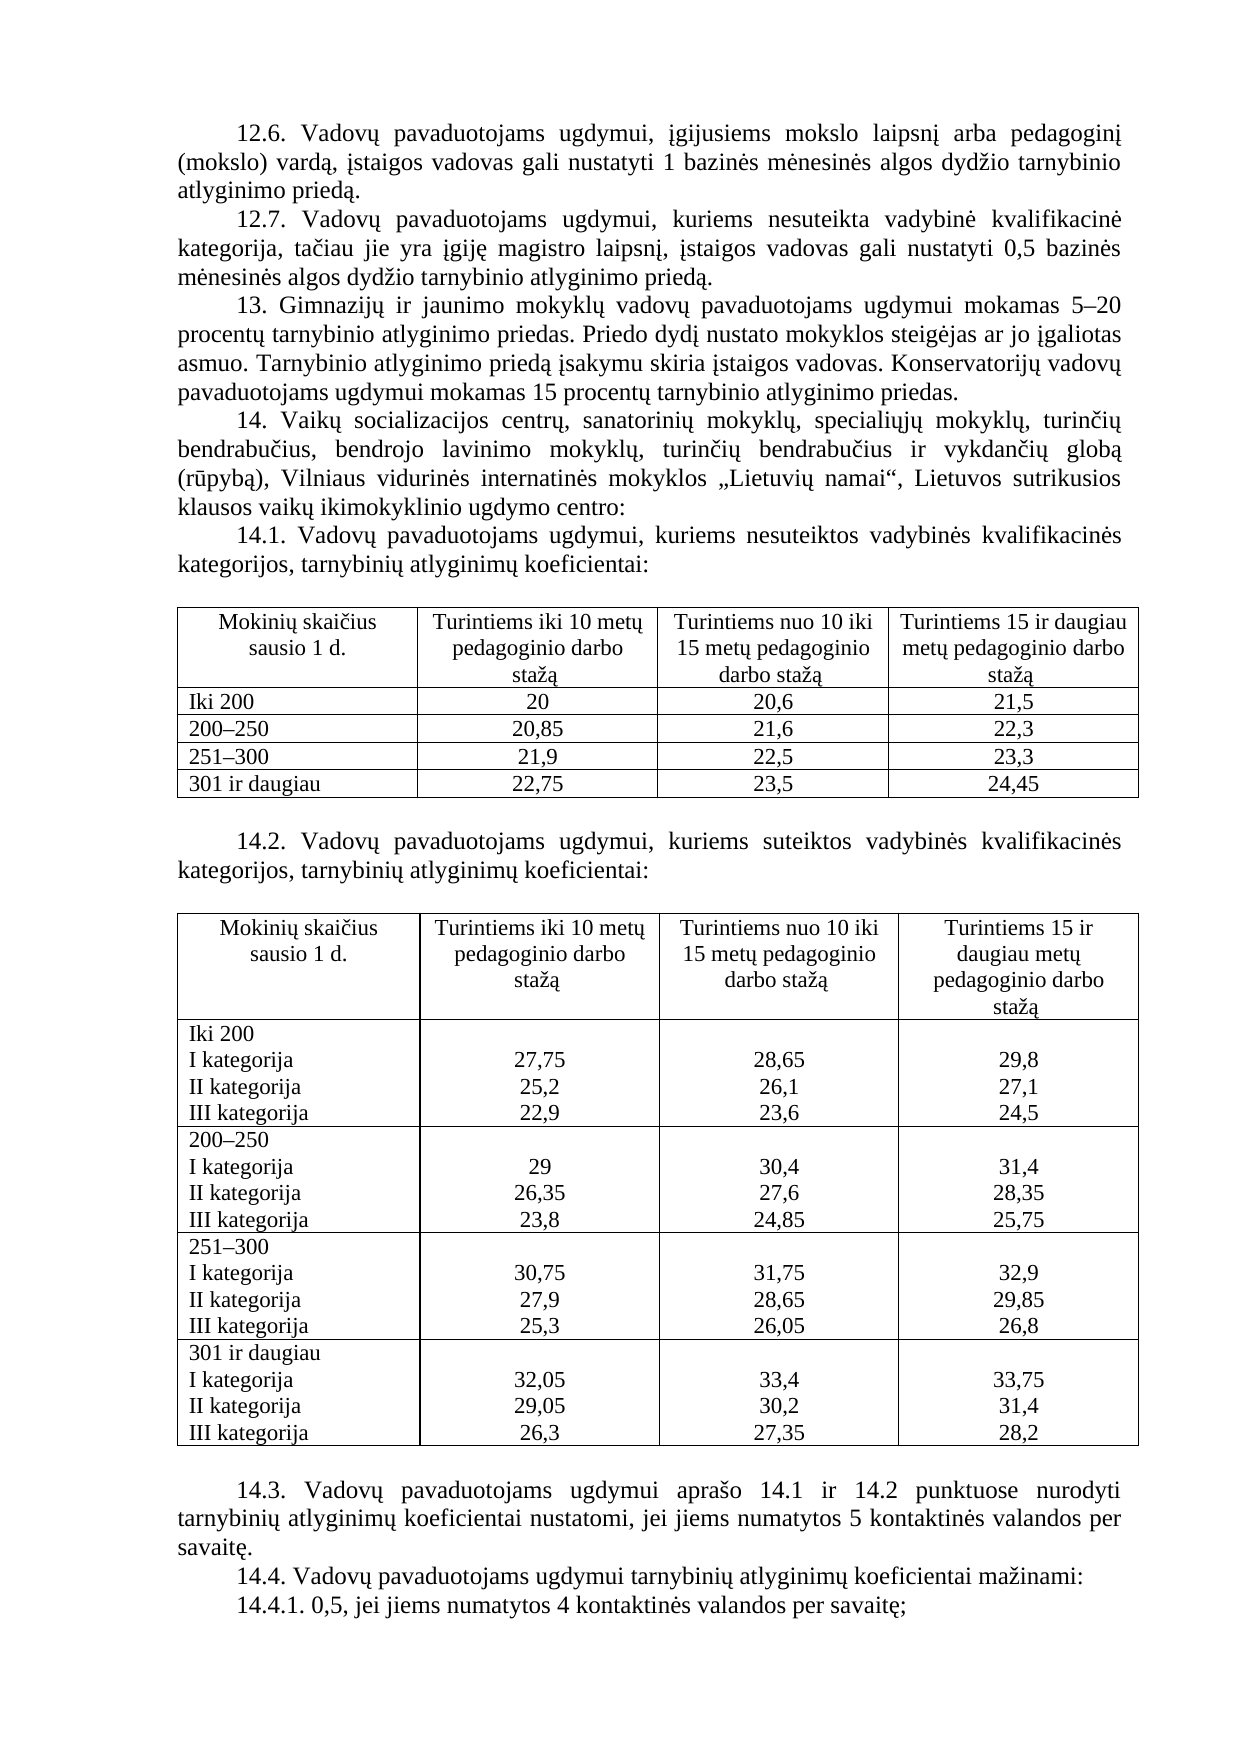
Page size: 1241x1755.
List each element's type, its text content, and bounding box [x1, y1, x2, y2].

table_cell 20 [418, 688, 657, 714]
table_header Turintiems nuo 10 iki 15 metų pedagoginio darbo stažą [658, 608, 888, 687]
table_cell [899, 1127, 1138, 1153]
table_cell 24,85 [660, 1206, 898, 1232]
table_cell 30,2 [660, 1392, 898, 1418]
table_cell 25,75 [899, 1206, 1138, 1232]
table_cell 25,3 [421, 1312, 659, 1338]
table_cell 30,75 [421, 1259, 659, 1286]
table_cell 251–300 [178, 1233, 419, 1259]
table_cell 28,35 [899, 1179, 1138, 1206]
table_cell II kategorija [178, 1392, 419, 1418]
table_cell 29,05 [421, 1392, 659, 1418]
table_cell 301 ir daugiau [178, 1340, 419, 1366]
table_header Mokinių skaičius sausio 1 d. [178, 608, 417, 687]
table_cell 21,5 [889, 688, 1138, 714]
table_cell I kategorija [178, 1153, 419, 1179]
text 14.4.1. 0,5, jei jiems numatytos 4 kontaktinės valandos per savaitę; [177, 1590, 1122, 1618]
table_cell 23,5 [658, 770, 888, 797]
table_cell III kategorija [178, 1312, 419, 1338]
table_cell 30,4 [660, 1153, 898, 1179]
table_cell 32,9 [899, 1259, 1138, 1286]
table_header Mokinių skaičius sausio 1 d. [178, 914, 419, 1019]
table_cell 21,9 [418, 743, 657, 769]
table_header Turintiems 15 ir daugiau metų pedagoginio darbo stažą [899, 914, 1138, 1019]
table_cell 33,75 [899, 1366, 1138, 1392]
table_cell III kategorija [178, 1419, 419, 1445]
table_cell 27,35 [660, 1419, 898, 1445]
text 14.1. Vadovų pavaduotojams ugdymui, kuriems nesuteiktos vadybinės kvalifikacinės kategorijos, tarnybinių atlyginimų koeficientai: [177, 521, 1122, 578]
table_cell I kategorija [178, 1046, 419, 1073]
table_cell Iki 200 [178, 688, 417, 714]
table_cell [660, 1233, 898, 1259]
table_cell 22,5 [658, 743, 888, 769]
table_cell 31,4 [899, 1153, 1138, 1179]
table_cell 22,3 [889, 715, 1138, 742]
table_cell 251–300 [178, 743, 417, 769]
text 12.7. Vadovų pavaduotojams ugdymui, kuriems nesuteikta vadybinė kvalifikacinė kategorija, tačiau jie yra įgiję magistro laipsnį, įstaigos vadovas gali nustatyti 0,5 bazinės mėnesinės algos dydžio tarnybinio atlyginimo priedą. [177, 204, 1122, 291]
table_cell I kategorija [178, 1366, 419, 1392]
text 14.4. Vadovų pavaduotojams ugdymui tarnybinių atlyginimų koeficientai mažinami: [177, 1561, 1122, 1590]
table_cell [660, 1020, 898, 1046]
table_cell 200–250 [178, 715, 417, 742]
table_cell 29,8 [899, 1046, 1138, 1073]
table_cell 28,65 [660, 1046, 898, 1073]
table_cell 20,6 [658, 688, 888, 714]
table_cell 31,4 [899, 1392, 1138, 1418]
table_cell 301 ir daugiau [178, 770, 417, 797]
table_cell 27,75 [421, 1046, 659, 1073]
table_cell Iki 200 [178, 1020, 419, 1046]
table_header Turintiems iki 10 metų pedagoginio darbo stažą [421, 914, 659, 1019]
table_cell II kategorija [178, 1179, 419, 1206]
table_cell 32,05 [421, 1366, 659, 1392]
table_cell 26,3 [421, 1419, 659, 1445]
table_cell 29,85 [899, 1286, 1138, 1312]
text 14.2. Vadovų pavaduotojams ugdymui, kuriems suteiktos vadybinės kvalifikacinės kategorijos, tarnybinių atlyginimų koeficientai: [177, 826, 1122, 884]
table_header Turintiems 15 ir daugiau metų pedagoginio darbo stažą [889, 608, 1138, 687]
table_cell [421, 1127, 659, 1153]
text 14.3. Vadovų pavaduotojams ugdymui aprašo 14.1 ir 14.2 punktuose nurodyti tarnybinių atlyginimų koeficientai nustatomi, jei jiems numatytos 5 kontaktinės valandos per savaitę. [177, 1475, 1122, 1561]
table_cell [421, 1340, 659, 1366]
table_cell 21,6 [658, 715, 888, 742]
text 14. Vaikų socializacijos centrų, sanatorinių mokyklų, specialiųjų mokyklų, turinčių bendrabučius, bendrojo lavinimo mokyklų, turinčių bendrabučius ir vykdančių globą (rūpybą), Vilniaus vidurinės internatinės mokyklos „Lietuvių namai“, Lietuvos sutrikusios klausos vaikų ikimokyklinio ugdymo centro: [177, 406, 1122, 521]
table_cell 200–250 [178, 1127, 419, 1153]
table_cell 28,65 [660, 1286, 898, 1312]
table_cell 27,1 [899, 1073, 1138, 1099]
table_cell [899, 1340, 1138, 1366]
table_cell [660, 1127, 898, 1153]
table_cell 23,3 [889, 743, 1138, 769]
table_cell [421, 1233, 659, 1259]
table_cell [899, 1020, 1138, 1046]
table_cell 24,45 [889, 770, 1138, 797]
table_cell 33,4 [660, 1366, 898, 1392]
table_cell [899, 1233, 1138, 1259]
table_cell 23,6 [660, 1099, 898, 1126]
table_cell 20,85 [418, 715, 657, 742]
table_cell 22,9 [421, 1099, 659, 1126]
table_cell 27,6 [660, 1179, 898, 1206]
table_cell I kategorija [178, 1259, 419, 1286]
table_header Turintiems iki 10 metų pedagoginio darbo stažą [418, 608, 657, 687]
table_cell 26,35 [421, 1179, 659, 1206]
table_cell 25,2 [421, 1073, 659, 1099]
table_header Turintiems nuo 10 iki 15 metų pedagoginio darbo stažą [660, 914, 898, 1019]
table_cell 24,5 [899, 1099, 1138, 1126]
table_cell III kategorija [178, 1206, 419, 1232]
table_cell 26,05 [660, 1312, 898, 1338]
table_cell 22,75 [418, 770, 657, 797]
table_cell [421, 1020, 659, 1046]
text 13. Gimnazijų ir jaunimo mokyklų vadovų pavaduotojams ugdymui mokamas 5–20 procentų tarnybinio atlyginimo priedas. Priedo dydį nustato mokyklos steigėjas ar jo įgaliotas asmuo. Tarnybinio atlyginimo priedą įsakymu skiria įstaigos vadovas. Konservatorijų vadovų pavaduotojams ugdymui mokamas 15 procentų tarnybinio atlyginimo priedas. [177, 291, 1122, 406]
table_cell 28,2 [899, 1419, 1138, 1445]
table_cell 23,8 [421, 1206, 659, 1232]
table_cell II kategorija [178, 1073, 419, 1099]
table_cell 26,1 [660, 1073, 898, 1099]
table_cell 27,9 [421, 1286, 659, 1312]
table_cell 31,75 [660, 1259, 898, 1286]
table_cell III kategorija [178, 1099, 419, 1126]
table_cell 29 [421, 1153, 659, 1179]
text 12.6. Vadovų pavaduotojams ugdymui, įgijusiems mokslo laipsnį arba pedagoginį (mokslo) vardą, įstaigos vadovas gali nustatyti 1 bazinės mėnesinės algos dydžio tarnybinio atlyginimo priedą. [177, 118, 1122, 204]
table_cell II kategorija [178, 1286, 419, 1312]
table_cell [660, 1340, 898, 1366]
table_cell 26,8 [899, 1312, 1138, 1338]
